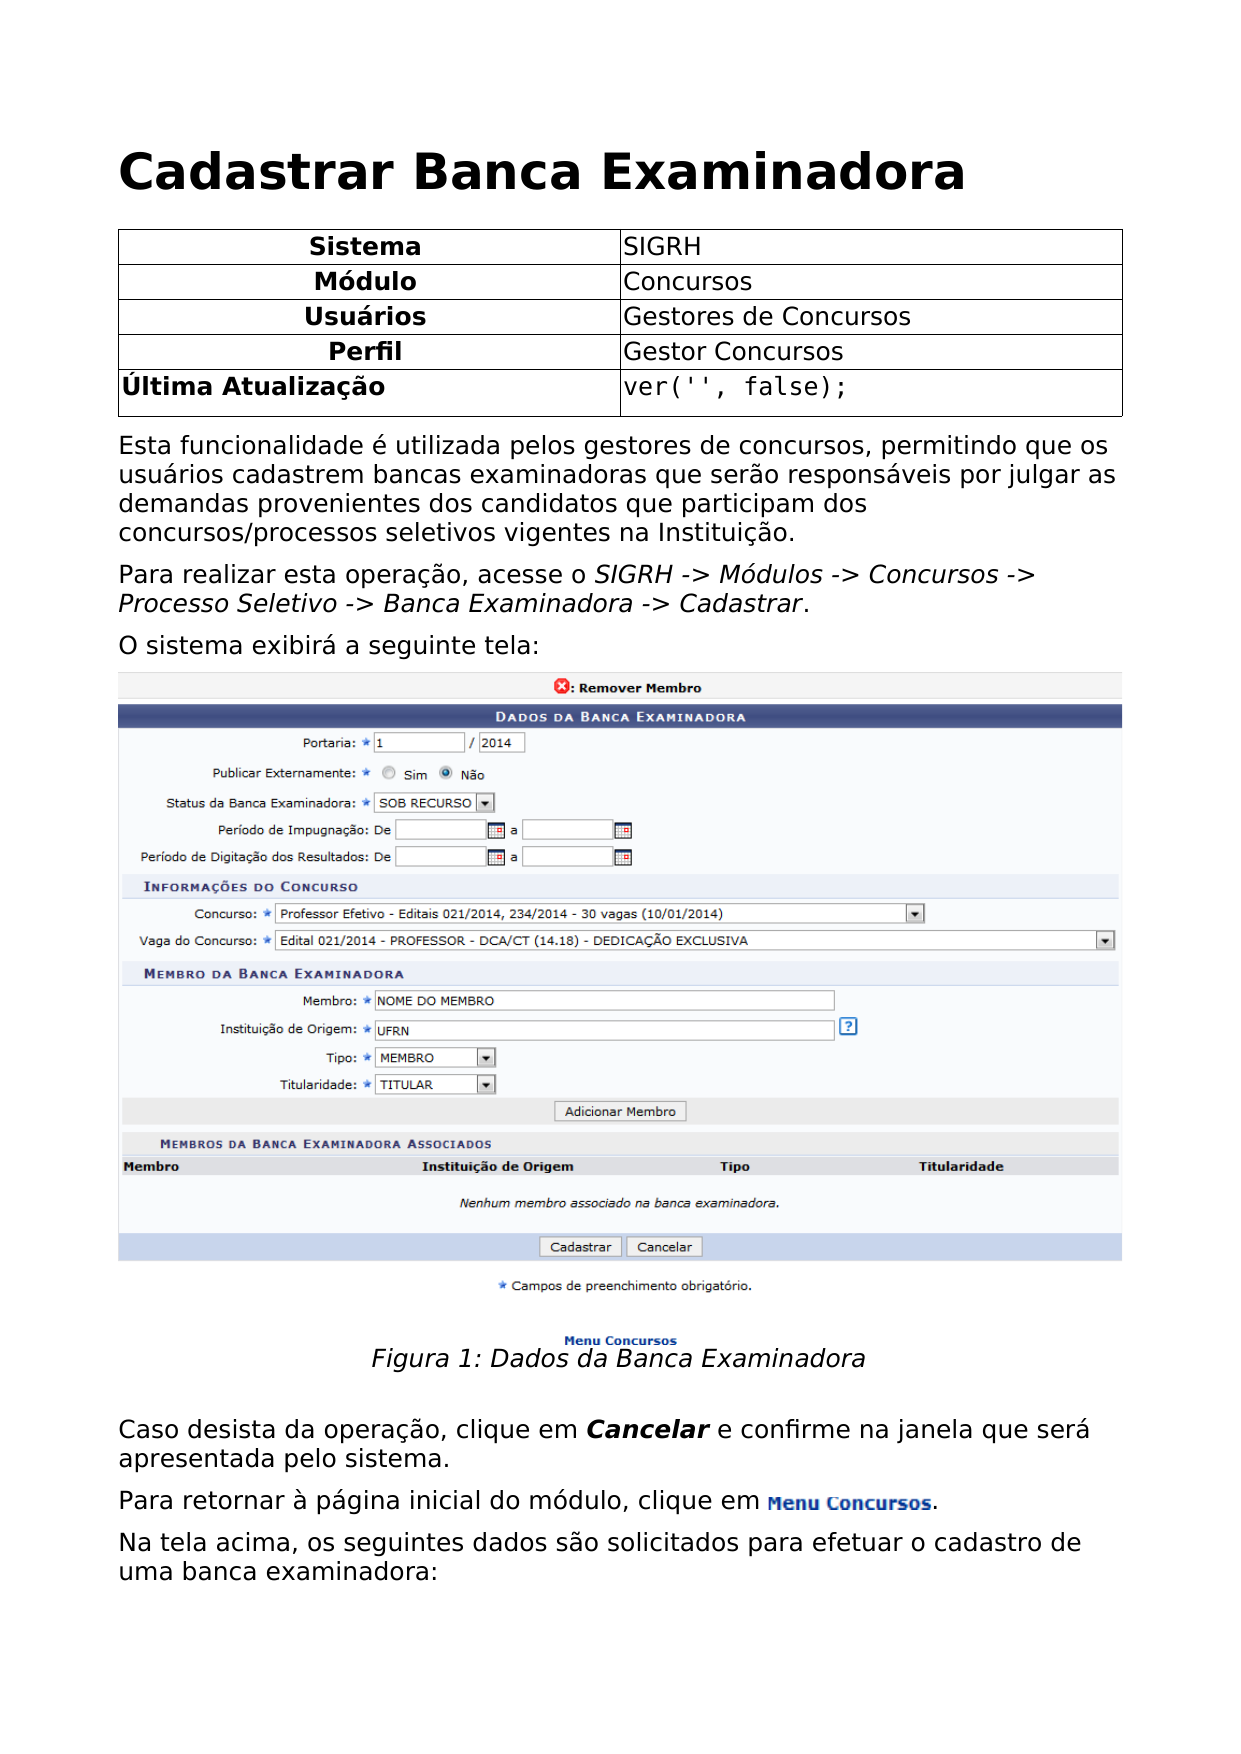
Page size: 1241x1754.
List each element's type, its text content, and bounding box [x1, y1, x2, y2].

table_header Sistema [119, 230, 620, 264]
text Esta funcionalidade é utilizada pelos gestores de concursos, permitindo que os usuários cadastrem bancas examinadoras que serão responsáveis por julgar as demandas provenientes dos candidatos que participam dos concursos/processos seletivos vigentes na Instituição. [118, 431, 1122, 547]
table_cell Gestores de Concursos [621, 300, 1122, 334]
table_cell Usuários [119, 300, 620, 334]
picture [118, 672, 1123, 1345]
table_cell Última Atualização [119, 370, 620, 416]
table_header SIGRH [621, 230, 1122, 264]
text Figura 1: Dados da Banca Examinadora [118, 1345, 1122, 1374]
table_cell Perfil [119, 335, 620, 369]
subtitle Cadastrar Banca Examinadora [118, 143, 1122, 201]
table_cell Módulo [119, 265, 620, 299]
table_cell ver('', false); [621, 370, 1122, 416]
table_cell Gestor Concursos [621, 335, 1122, 369]
picture [768, 1497, 932, 1510]
text O sistema exibirá a seguinte tela: [118, 631, 1122, 660]
text Para retornar à página inicial do módulo, clique em . [118, 1486, 1122, 1515]
text Na tela acima, os seguintes dados são solicitados para efetuar o cadastro de uma banca examinadora: [118, 1528, 1122, 1586]
text Para realizar esta operação, acesse o SIGRH -> Módulos -> Concursos -> Processo Seletivo -> Banca Examinadora -> Cadastrar. [118, 560, 1122, 618]
table_cell Concursos [621, 265, 1122, 299]
text Caso desista da operação, clique em Cancelar e confirme na janela que será apresentada pelo sistema. [118, 1415, 1122, 1474]
